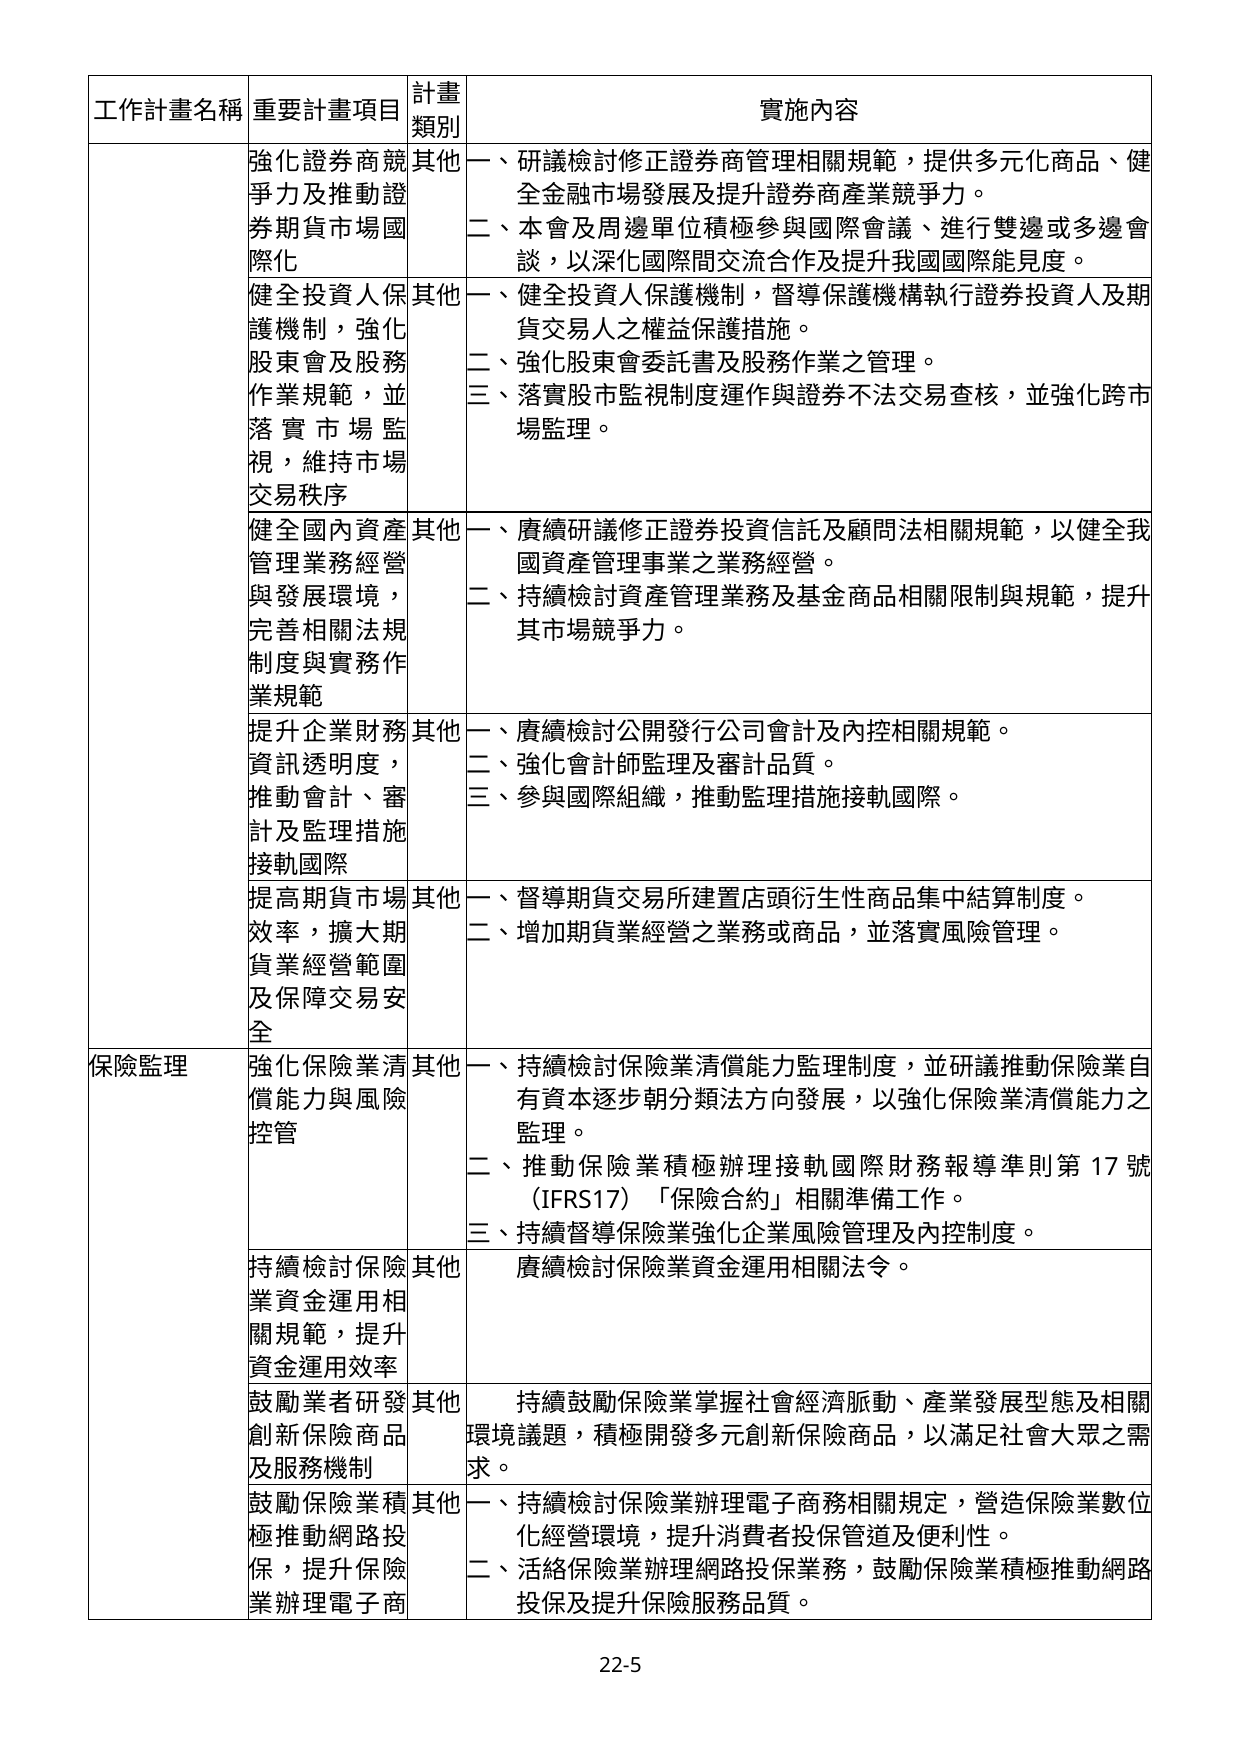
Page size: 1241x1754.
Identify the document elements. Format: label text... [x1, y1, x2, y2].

table_cell 一、賡續檢討公開發行公司會計及內控相關規範。 二、強化會計師監理及審計品質。 三、參與國際組織，推動監理措施接軌國際。 [467, 714, 1151, 880]
table_cell 一、健全投資人保護機制，督導保護機構執行證券投資人及期貨交易人之權益保護措施。 二、強化股東會委託書及股務作業之管理。 三、落實股市監視制度運作與證券不法交易查核，並強化跨市場監理。 [467, 278, 1151, 511]
table_cell 其他 [408, 1384, 466, 1484]
table_cell 健全投資人保護機制，強化股東會及股務作業規範，並落實市場監視，維持市場交易秩序 [249, 278, 407, 511]
table_cell 持續鼓勵保險業掌握社會經濟脈動、產業發展型態及相關環境議題，積極開發多元創新保險商品，以滿足社會大眾之需求。 [467, 1384, 1151, 1484]
table_cell 其他 [408, 881, 466, 1048]
table_cell 其他 [408, 144, 466, 277]
table_cell 其他 [408, 278, 466, 511]
table_cell 賡續檢討保險業資金運用相關法令。 [467, 1250, 1151, 1383]
table_cell 鼓勵保險業積極推動網路投保，提升保險業辦理電子商 [249, 1485, 407, 1619]
table_header 實施內容 [467, 76, 1151, 143]
table_cell 強化證券商競爭力及推動證券期貨市場國際化 [249, 144, 407, 277]
table_header 計畫類別 [408, 76, 466, 143]
table_cell [89, 144, 248, 1048]
table_cell 一、研議檢討修正證券商管理相關規範，提供多元化商品、健全金融市場發展及提升證券商產業競爭力。 二、本會及周邊單位積極參與國際會議、進行雙邊或多邊會談，以深化國際間交流合作及提升我國國際能見度。 [467, 144, 1151, 277]
table_cell 其他 [408, 513, 466, 712]
table_cell 鼓勵業者研發創新保險商品及服務機制 [249, 1384, 407, 1484]
table_cell 其他 [408, 1250, 466, 1383]
table_header 重要計畫項目 [249, 76, 407, 143]
table_cell 其他 [408, 1049, 466, 1249]
table_cell 其他 [408, 1485, 466, 1619]
table_cell 保險監理 [89, 1049, 248, 1619]
table_cell 一、督導期貨交易所建置店頭衍生性商品集中結算制度。 二、增加期貨業經營之業務或商品，並落實風險管理。 [467, 881, 1151, 1048]
table_cell 提高期貨市場效率，擴大期貨業經營範圍及保障交易安全 [249, 881, 407, 1048]
table_cell 強化保險業清償能力與風險控管 [249, 1049, 407, 1249]
table_cell 提升企業財務資訊透明度，推動會計、審計及監理措施接軌國際 [249, 714, 407, 880]
table_cell 其他 [408, 714, 466, 880]
table_cell 健全國內資產管理業務經營與發展環境，完善相關法規制度與實務作業規範 [249, 513, 407, 712]
table_cell 一、持續檢討保險業辦理電子商務相關規定，營造保險業數位化經營環境，提升消費者投保管道及便利性。 二、活絡保險業辦理網路投保業務，鼓勵保險業積極推動網路投保及提升保險服務品質。 [467, 1485, 1151, 1619]
table_cell 一、賡續研議修正證券投資信託及顧問法相關規範，以健全我國資產管理事業之業務經營。 二、持續檢討資產管理業務及基金商品相關限制與規範，提升其市場競爭力。 [467, 513, 1151, 712]
table_header 工作計畫名稱 [89, 76, 248, 143]
table_cell 一、持續檢討保險業清償能力監理制度，並研議推動保險業自有資本逐步朝分類法方向發展，以強化保險業清償能力之監理。 二、推動保險業積極辦理接軌國際財務報導準則第17號（IFRS17）「保險合約」相關準備工作。 三、持續督導保險業強化企業風險管理及內控制度。 [467, 1049, 1151, 1249]
table_cell 持續檢討保險業資金運用相關規範，提升資金運用效率 [249, 1250, 407, 1383]
